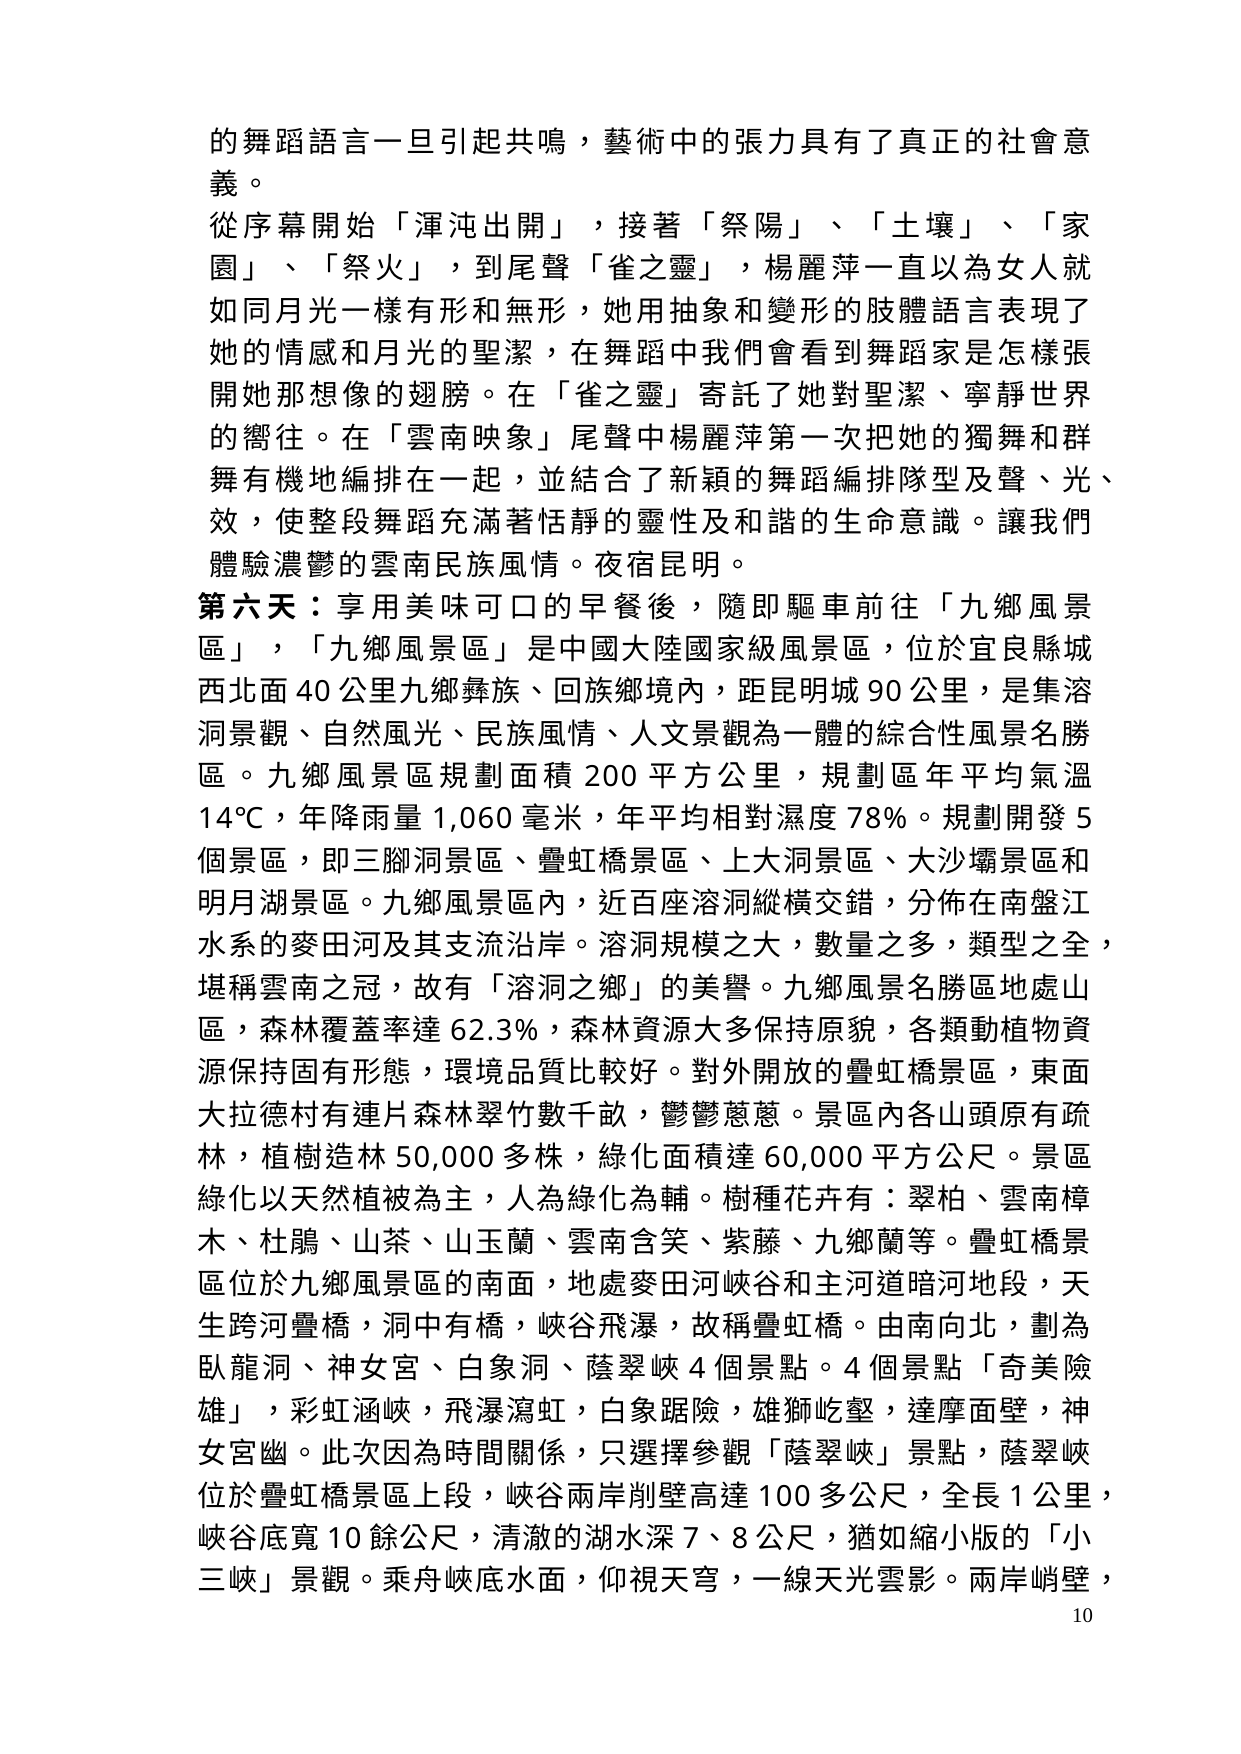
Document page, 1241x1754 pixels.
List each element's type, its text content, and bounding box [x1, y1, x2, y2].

text 雲南印象歌舞秀，有著原汁原味的民族歌舞元素、雲南各民族民間著裝的生活原型、六十二面鼓的鼓風、鼓韻、一百二十個具有雲南民族特色的面具。「雲南映象」中的道具、牛頭、瑪尼石、轉經筒等也全是真的。百分之七十的演員係雲南的少數民族，呈現出亦真亦幻的舞臺、燈光及立體畫面效果。這是一齣沒有用故事作為結構卻包容了所有故事內涵的大型原生態歌舞作品。全劇囊括了天地自然、人文情懷，以及對生命起源的追溯、生命過程的禮讚和生命永恆的期盼。著名舞蹈藝術家楊麗萍沉潛到藝術生命的底層，去開拓全新的生命意義和真正的藝術瑰寶，將豐富的雲南民族民間藝術「解構」又重新整合；她調動了30多年的藝術、人生的積累進行總體構思；並用了幾年的時間，從那些被遺忘的角落裏，找來了六十多位能歌善舞的村民，找到了這些為生命而舞的族人，他們用天人合一的歌舞，身心合一的激情，帶著與生俱來的衝動和狂歡，彙聚成決堤洩洪般的衝擊力。楊麗萍舞蹈藝術對中國大陸雲南社會及文化的再啟蒙，是通過不粉飾、不造作、不媚俗的真情及深化後的真實性展示給觀眾，因而發掘原始情結和組合當代舞蹈語言，調動一切高原民族舞韻而溶入現代書畫來構成視覺衝擊。這樣的舞蹈語言一旦引起共鳴，藝術中的張力具有了真正的社會意義。 [209, 118, 1092, 203]
text 從序幕開始「渾沌出開」，接著「祭陽」、「土壤」、「家園」、「祭火」，到尾聲「雀之靈」，楊麗萍一直以為女人就如同月光一樣有形和無形，她用抽象和變形的肢體語言表現了她的情感和月光的聖潔，在舞蹈中我們會看到舞蹈家是怎樣張開她那想像的翅膀。在「雀之靈」寄託了她對聖潔、寧靜世界的嚮往。在「雲南映象」尾聲中楊麗萍第一次把她的獨舞和群舞有機地編排在一起，並結合了新穎的舞蹈編排隊型及聲、光、效，使整段舞蹈充滿著恬靜的靈性及和諧的生命意識。讓我們體驗濃鬱的雲南民族風情。夜宿昆明。 [209, 203, 1092, 583]
text 第六天：享用美味可口的早餐後，隨即驅車前往「九鄉風景區」，「九鄉風景區」是中國大陸國家級風景區，位於宜良縣城西北面40公里九鄉彝族、回族鄉境內，距昆明城90公里，是集溶洞景觀、自然風光、民族風情、人文景觀為一體的綜合性風景名勝區。九鄉風景區規劃面積200平方公里，規劃區年平均氣溫14℃，年降雨量1,060毫米，年平均相對濕度78%。規劃開發5個景區，即三腳洞景區、疊虹橋景區、上大洞景區、大沙壩景區和明月湖景區。九鄉風景區內，近百座溶洞縱橫交錯，分佈在南盤江水系的麥田河及其支流沿岸。溶洞規模之大，數量之多，類型之全，堪稱雲南之冠，故有「溶洞之鄉」的美譽。九鄉風景名勝區地處山區，森林覆蓋率達62.3%，森林資源大多保持原貌，各類動植物資源保持固有形態，環境品質比較好。對外開放的疊虹橋景區，東面大拉德村有連片森林翠竹數千畝，鬱鬱蔥蔥。景區內各山頭原有疏林，植樹造林50,000多株，綠化面積達60,000平方公尺。景區綠化以天然植被為主，人為綠化為輔。樹種花卉有：翠柏、雲南樟木、杜鵑、山茶、山玉蘭、雲南含笑、紫藤、九鄉蘭等。疊虹橋景區位於九鄉風景區的南面，地處麥田河峽谷和主河道暗河地段，天生跨河疊橋，洞中有橋，峽谷飛瀑，故稱疊虹橋。由南向北，劃為臥龍洞、神女宮、白象洞、蔭翠峽4個景點。4個景點「奇美險雄」，彩虹涵峽，飛瀑瀉虹，白象踞險，雄獅屹壑，達摩面壁，神女宮幽。此次因為時間關係，只選擇參觀「蔭翠峽」景點，蔭翠峽位於疊虹橋景區上段，峽谷兩岸削壁高達100多公尺，全長1公里，峽谷底寬10餘公尺，清澈的湖水深7、8公尺，猶如縮小版的「小三峽」景觀。乘舟峽底水面，仰視天穹，一線天光雲影。兩岸峭壁，蒼翠古樸，深隱的崖窟岩洞，突兀的鐘乳石筍。峽谷盡頭，疊崿秀峰，地險流急。也利用此一機會泛舟蔭翠峽，總感覺山瘦水寒，峰險峽幽，遠避塵囂，悠然自得。鄭祖榮「疊虹橋」七律述說：「空山一道架長虹，開闢巋然是禹功。疏鑿不曾穿碣石，蛟龍何自渡崆峒。鳥啼綠樹蒼煙外，人在珠簾玉鏡中。別有洞天塵不到，更疑林履御仙風。」總而言之，九鄉溶洞群堪稱世界奇觀，其形成的道理就是由於強烈的喀斯特作用。在這裡巨大的洞室、洞穴系統是地表水利地下水溶解碳酸鹽岩的結果，而洞穴中堆積的色彩斑爛的鈣化堆積，則是地下水中碳酸鈣沉澱堆積的結晶。九鄉溶洞群落散發出無窮的美感和魅力、從一個洞蜿延至另一個洞，從一個洞盤旋至另一個洞，展露著一系列令人難以置信的地質構造特點和讓人瞠目的奇異景觀。從中碳酸鈣礦物沉澱而成的帷幕、神田、石釧乳、石筍、石柱、石壩、穴珠捲曲石、鈣板到強大水流沖刷形成的峽谷、旋穴、角石，有的宛若遊龍擺動於洞穹之上，有的在光線照射下折射山璀璨的色彩。九鄉的地底是一個充滿神秘的世界，有著奇形怪狀的岩石、錯綜複雜的迷宮、深邃黑暗的峽谷、轟天直落的瀑布、從地面潛下伏流和暗河、一落千尺地獄般的豎井……，還有更多的神奇等待我們去探尋。可惜因為時間的因素，無法一一深入去考察，只能留待下次還有機會一窺全貌。 [198, 583, 1092, 1599]
